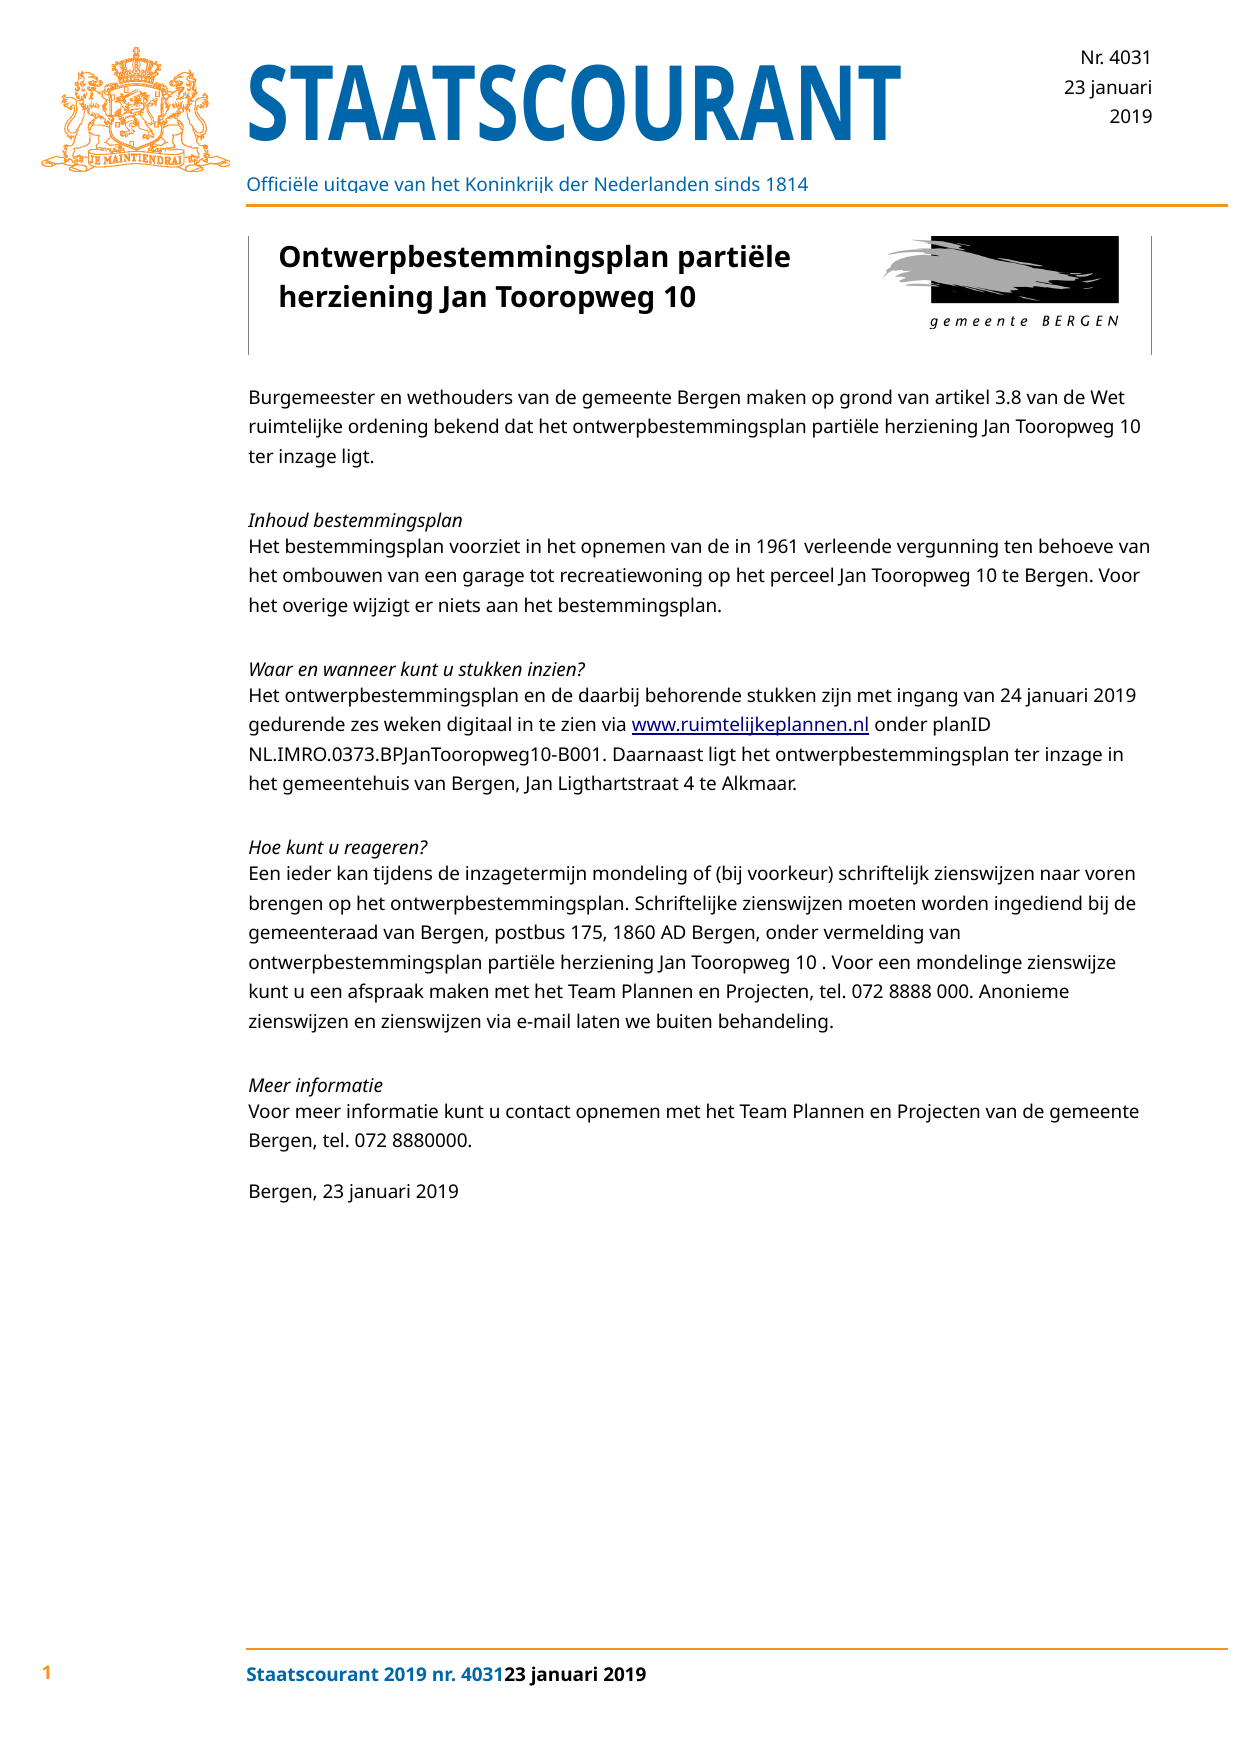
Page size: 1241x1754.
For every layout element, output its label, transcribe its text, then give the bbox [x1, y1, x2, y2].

text Bergen, 23 januari 2019 [248, 1178, 1152, 1204]
table_header Ontwerpbestemmingsplan partiële herziening Jan Tooropweg 10 [249, 236, 850, 355]
text Het bestemmingsplan voorziet in het opnemen van de in 1961 verleende vergunning ten behoeve van het ombouwen van een garage tot recreatiewoning op het perceel Jan Tooropweg 10 te Bergen. Voor het overige wijzigt er niets aan het bestemmingsplan. [248, 533, 1152, 618]
text Waar en wanneer kunt u stukken inzien? [248, 656, 1152, 682]
text Het ontwerpbestemmingsplan en de daarbij behorende stukken zijn met ingang van 24 januari 2019 gedurende zes weken digitaal in te zien via www.ruimtelijkeplannen.nl onder planID NL.IMRO.0373.BPJanTooropweg10-B001. Daarnaast ligt het ontwerpbestemmingsplan ter inzage in het gemeentehuis van Bergen, Jan Ligthartstraat 4 te Alkmaar. [248, 682, 1152, 796]
text Meer informatie [248, 1072, 1152, 1098]
text Hoe kunt u reageren? [248, 834, 1152, 860]
picture [41, 47, 231, 172]
picture [882, 236, 1119, 329]
text Een ieder kan tijdens de inzagetermijn mondeling of (bij voorkeur) schriftelijk zienswijzen naar voren brengen op het ontwerpbestemmingsplan. Schriftelijke zienswijzen moeten worden ingediend bij de gemeenteraad van Bergen, postbus 175, 1860 AD Bergen, onder vermelding van ontwerpbestemmingsplan partiële herziening Jan Tooropweg 10 . Voor een mondelinge zienswijze kunt u een afspraak maken met het Team Plannen en Projecten, tel. 072 8888 000. Anonieme zienswijzen en zienswijzen via e-mail laten we buiten behandeling. [248, 860, 1152, 1034]
table_header [850, 236, 1151, 355]
text Voor meer informatie kunt u contact opnemen met het Team Plannen en Projecten van de gemeente Bergen, tel. 072 8880000. [248, 1098, 1152, 1153]
text Inhoud bestemmingsplan [248, 507, 1152, 533]
text Burgemeester en wethouders van de gemeente Bergen maken op grond van artikel 3.8 van de Wet ruimtelijke ordening bekend dat het ontwerpbestemmingsplan partiële herziening Jan Tooropweg 10 ter inzage ligt. [248, 384, 1152, 469]
